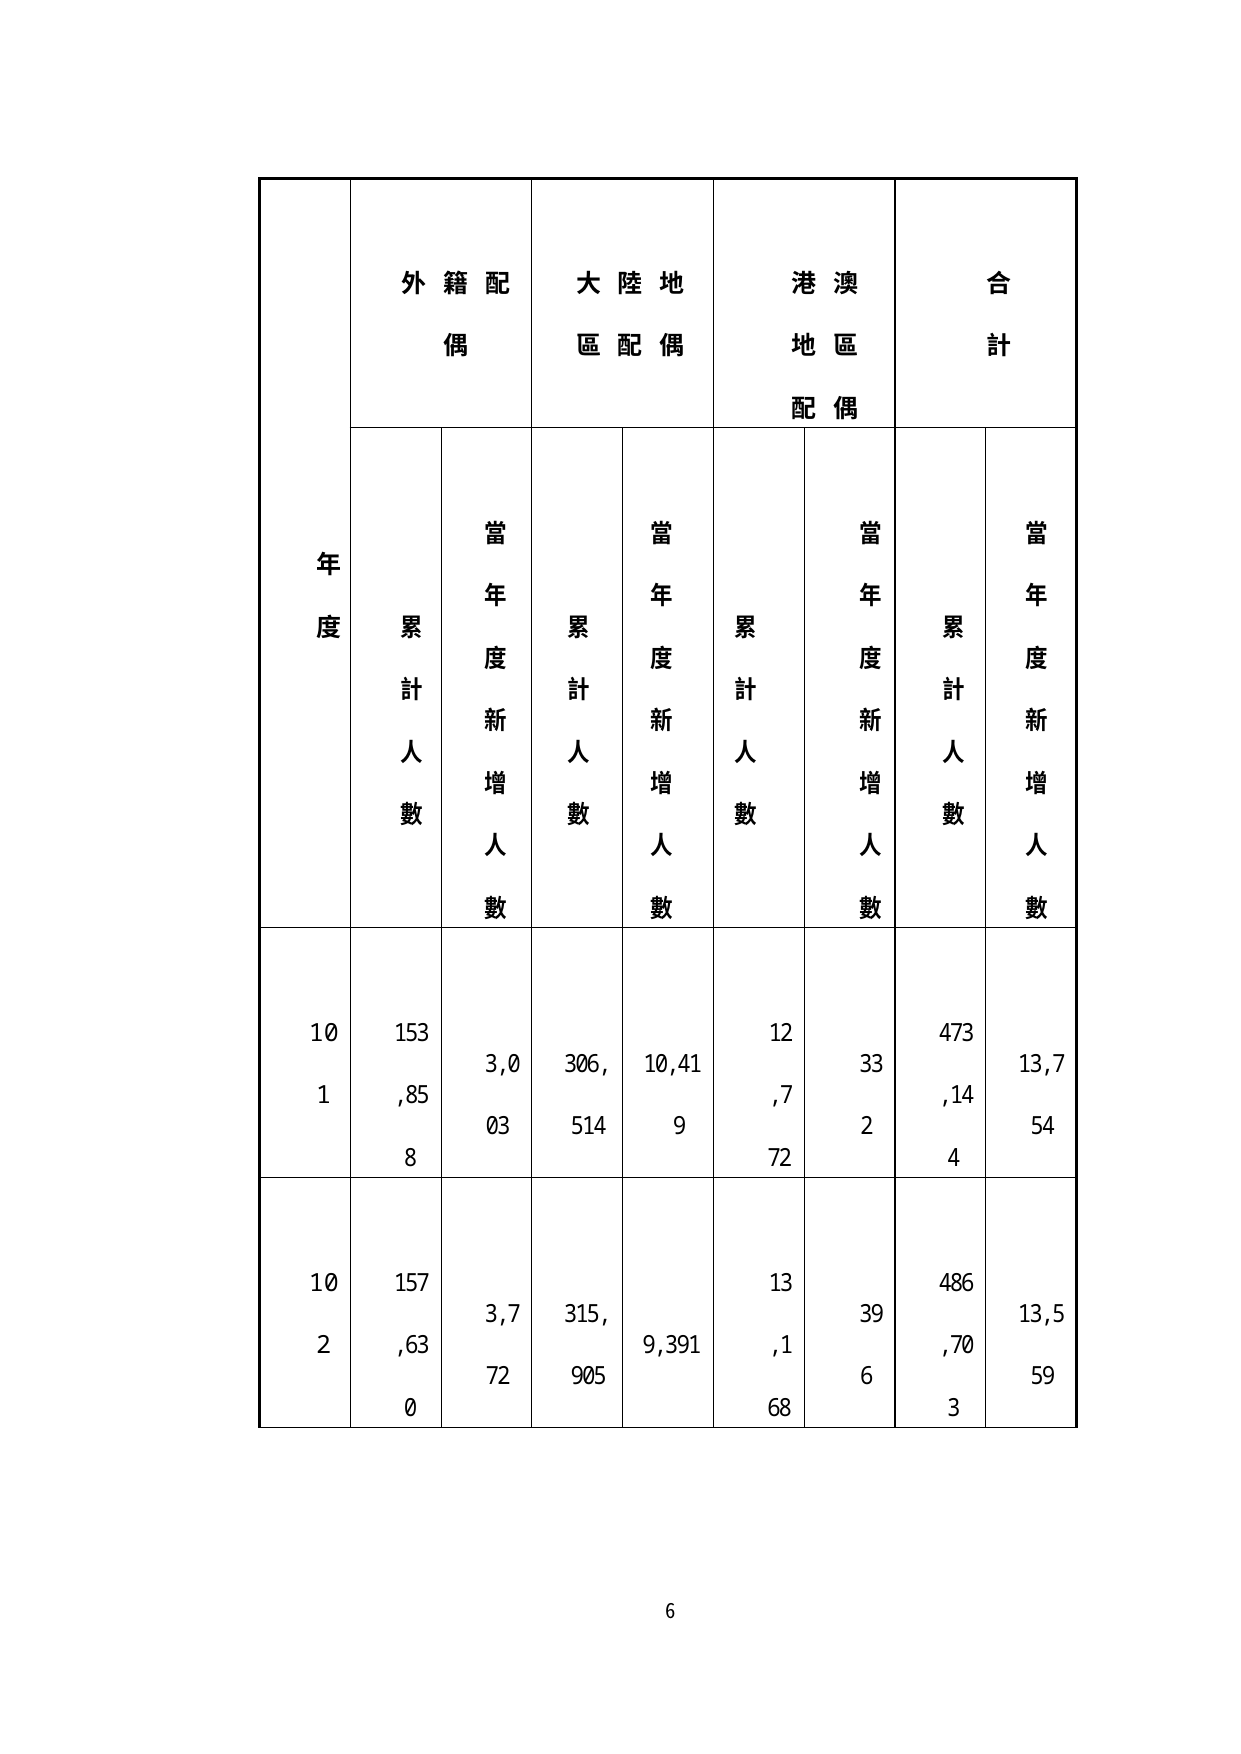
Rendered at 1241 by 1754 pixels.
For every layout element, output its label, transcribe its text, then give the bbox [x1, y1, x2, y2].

table_cell 累計人數 [896, 428, 985, 927]
table_cell 332 [805, 928, 894, 1177]
table_cell 396 [805, 1178, 894, 1427]
table_cell 315,905 [532, 1178, 622, 1427]
table_cell 當年度新增人數 [623, 428, 713, 927]
table_cell 486,703 [896, 1178, 985, 1427]
table_cell 當年度新增人數 [805, 428, 894, 927]
table_header 年度 [261, 180, 350, 927]
table_cell 101 [261, 928, 350, 1177]
table_cell 3,003 [442, 928, 531, 1177]
table_cell 157,630 [351, 1178, 441, 1427]
table_cell 3,772 [442, 1178, 531, 1427]
table_cell 13,168 [714, 1178, 804, 1427]
table_header 大陸地區配偶 [532, 180, 713, 427]
table_header 外籍配偶 [351, 180, 531, 427]
table_cell 306,514 [532, 928, 622, 1177]
table_cell 9,391 [623, 1178, 713, 1427]
table_header 港澳地區配偶 [714, 180, 894, 427]
table_cell 13,559 [986, 1178, 1075, 1427]
table_cell 473,144 [896, 928, 985, 1177]
table_cell 當年度新增人數 [986, 428, 1075, 927]
table_cell 累計人數 [532, 428, 622, 927]
table_cell 累計人數 [351, 428, 441, 927]
table_cell 12,772 [714, 928, 804, 1177]
table_cell 153,858 [351, 928, 441, 1177]
table_cell 13,754 [986, 928, 1075, 1177]
table_cell 102 [261, 1178, 350, 1427]
table_header 合 計 [896, 180, 1075, 427]
table_cell 10,419 [623, 928, 713, 1177]
table_cell 當年度新增人數 [442, 428, 531, 927]
table_cell 累計人數 [714, 428, 804, 927]
